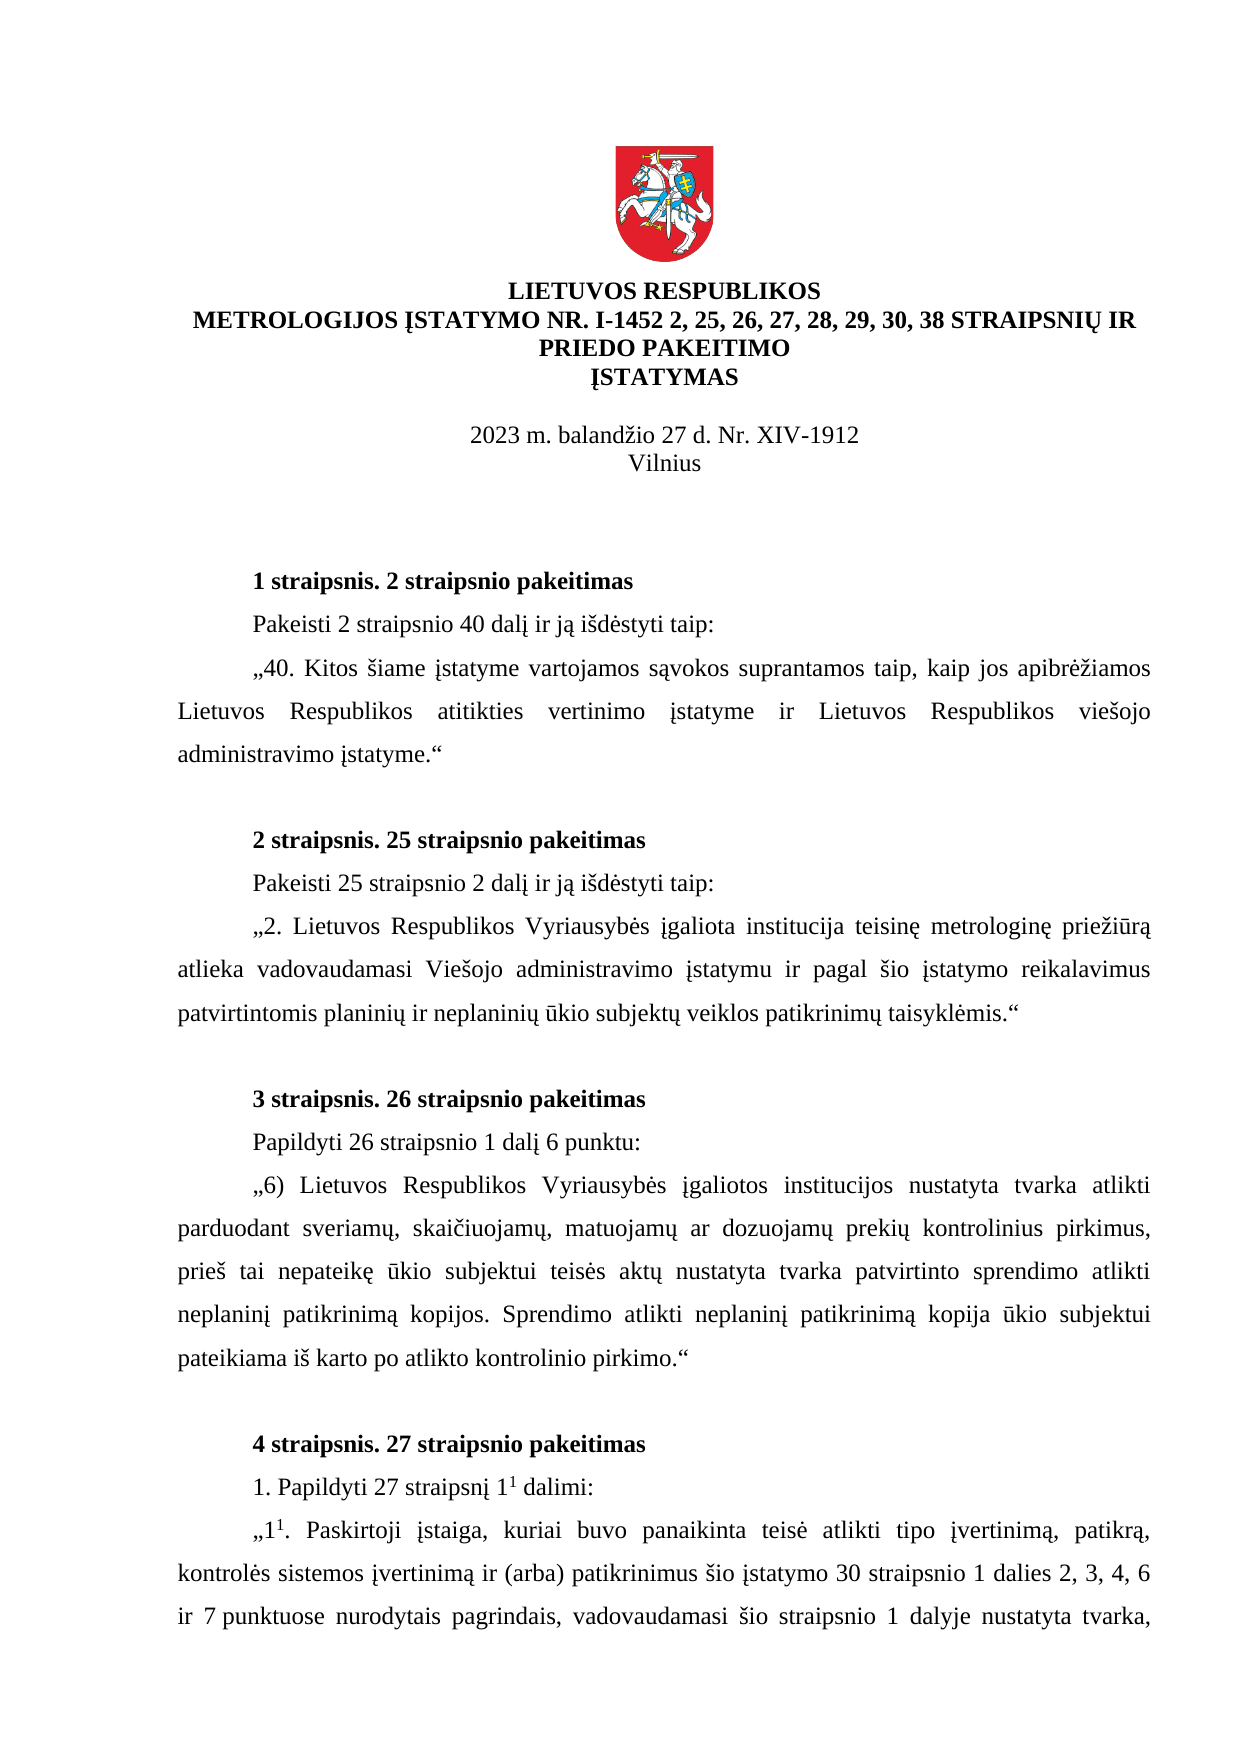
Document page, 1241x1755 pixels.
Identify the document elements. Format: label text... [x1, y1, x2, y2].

text Pakeisti 25 straipsnio 2 dalį ir ją išdėstyti taip: [177, 868, 1152, 897]
text 2023 m. balandžio 27 d. Nr. XIV-1912 [177, 420, 1152, 448]
text Pakeisti 2 straipsnio 40 dalį ir ją išdėstyti taip: [177, 609, 1152, 638]
text „2. Lietuvos Respublikos Vyriausybės įgaliota institucija teisinę metrologinę priežiūrą atlieka vadovaudamasi Viešojo administravimo įstatymu ir pagal šio įstatymo reikalavimus patvirtintomis planinių ir neplaninių ūkio subjektų veiklos patikrinimų taisyklėmis.“ [177, 911, 1152, 1026]
text 2 straipsnis. 25 straipsnio pakeitimas [177, 825, 1152, 854]
text 1 straipsnis. 2 straipsnio pakeitimas [177, 566, 1152, 595]
text „11. Paskirtoji įstaiga, kuriai buvo panaikinta teisė atlikti tipo įvertinimą, patikrą, kontrolės sistemos įvertinimą ir (arba) patikrinimus šio įstatymo 30 straipsnio 1 dalies 2, 3, 4, 6 ir 7 punktuose nurodytais pagrindais, vadovaudamasi šio straipsnio 1 dalyje nustatyta tvarka, [177, 1515, 1152, 1630]
text 3 straipsnis. 26 straipsnio pakeitimas [177, 1084, 1152, 1113]
text „40. Kitos šiame įstatyme vartojamos sąvokos suprantamos taip, kaip jos apibrėžiamos Lietuvos Respublikos atitikties vertinimo įstatyme ir Lietuvos Respublikos viešojo administravimo įstatyme.“ [177, 653, 1152, 768]
text 1. Papildyti 27 straipsnį 11 dalimi: [177, 1472, 1152, 1501]
text „6) Lietuvos Respublikos Vyriausybės įgaliotos institucijos nustatyta tvarka atlikti parduodant sveriamų, skaičiuojamų, matuojamų ar dozuojamų prekių kontrolinius pirkimus, prieš tai nepateikę ūkio subjektui teisės aktų nustatyta tvarka patvirtinto sprendimo atlikti neplaninį patikrinimą kopijos. Sprendimo atlikti neplaninį patikrinimą kopija ūkio subjektui pateikiama iš karto po atlikto kontrolinio pirkimo.“ [177, 1170, 1152, 1371]
text METROLOGIJOS ĮSTATYMO NR. I-1452 2, 25, 26, 27, 28, 29, 30, 38 STRAIPSNIŲ IR PRIEDO PAKEITIMO [177, 305, 1152, 362]
text 4 straipsnis. 27 straipsnio pakeitimas [177, 1429, 1152, 1458]
text ĮSTATYMAS [177, 362, 1152, 391]
text Vilnius [177, 448, 1152, 477]
text LIETUVOS RESPUBLIKOS [177, 276, 1152, 305]
text Papildyti 26 straipsnio 1 dalį 6 punktu: [177, 1127, 1152, 1156]
